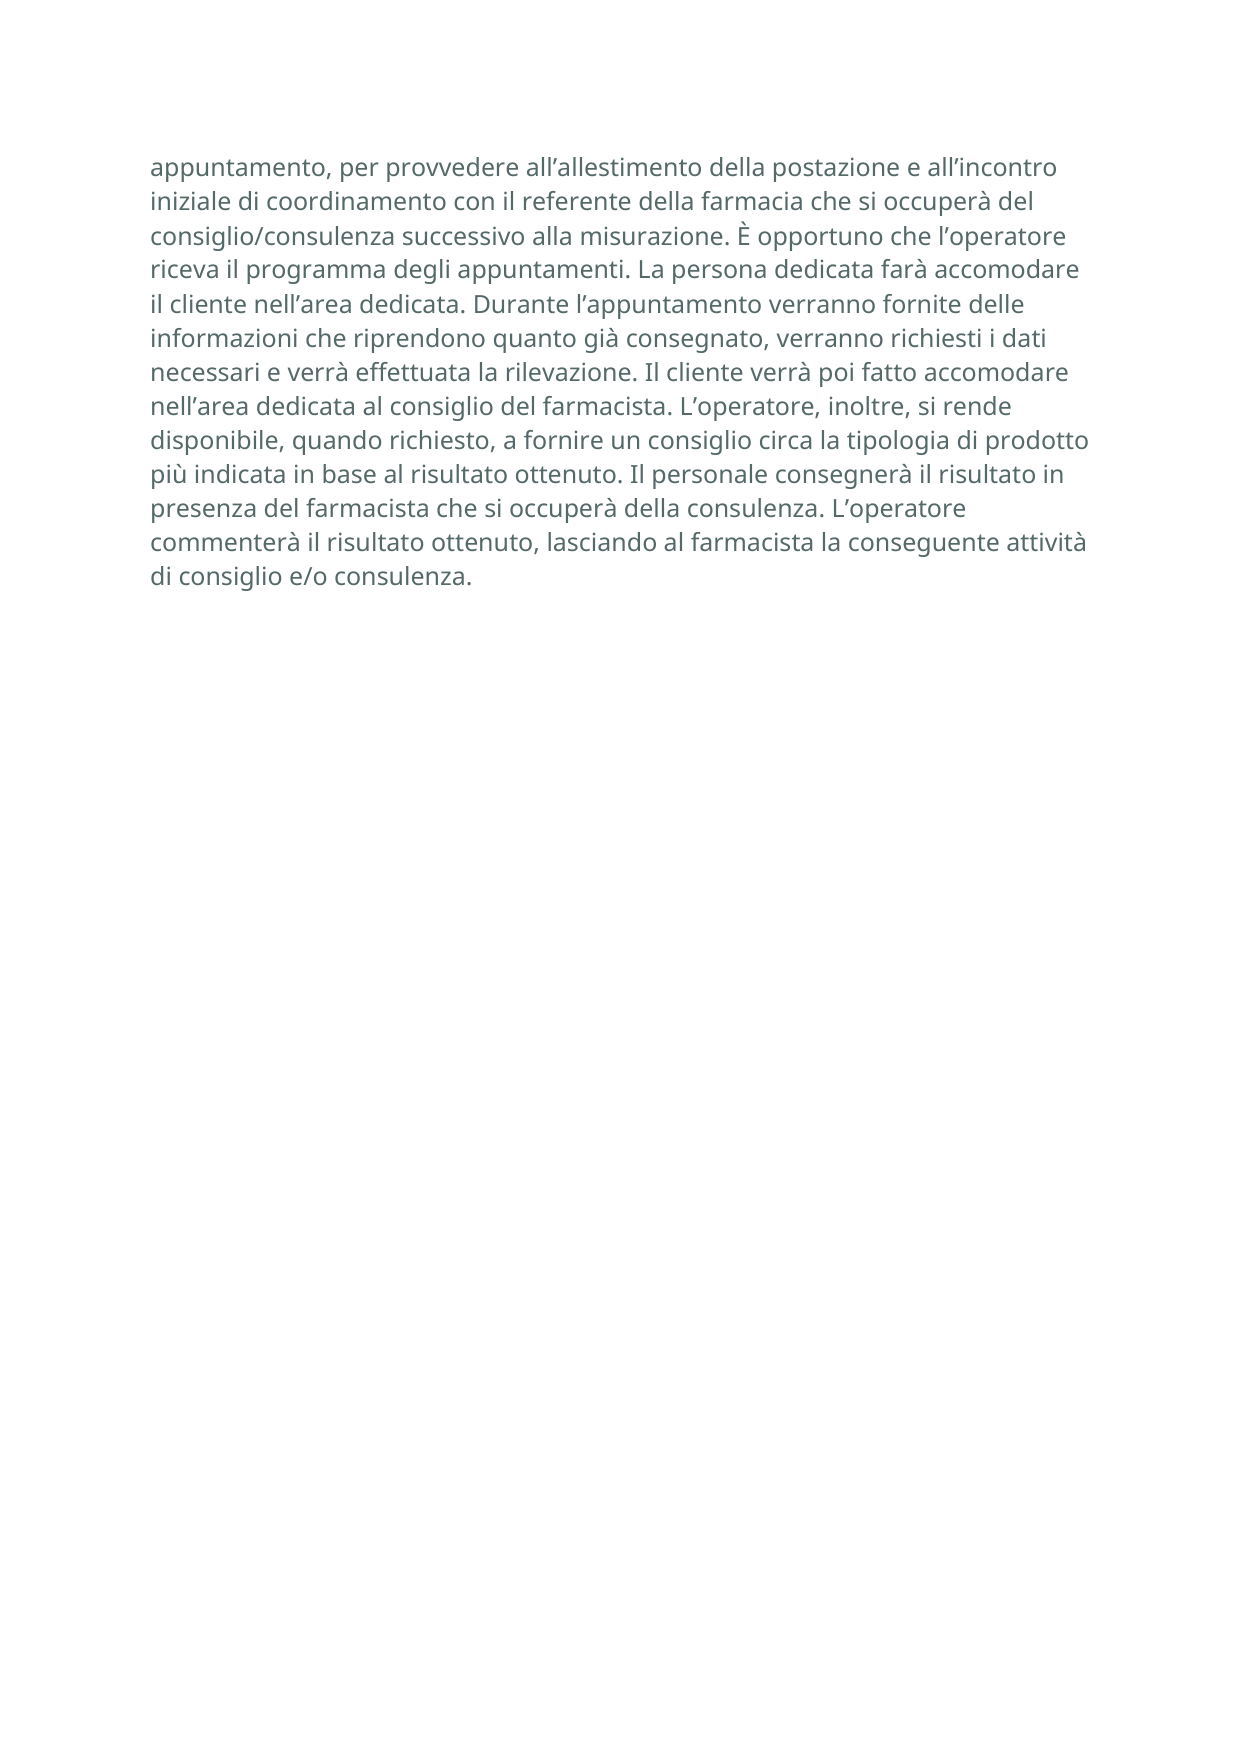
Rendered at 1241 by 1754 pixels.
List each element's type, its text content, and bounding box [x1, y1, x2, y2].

text appuntamento, per provvedere all’allestimento della postazione e all’incontro iniziale di coordinamento con il referente della farmacia che si occuperà del consiglio/consulenza successivo alla misurazione. È opportuno che l’operatore riceva il programma degli appuntamenti. La persona dedicata farà accomodare il cliente nell’area dedicata. Durante l’appuntamento verranno fornite delle informazioni che riprendono quanto già consegnato, verranno richiesti i dati necessari e verrà effettuata la rilevazione. Il cliente verrà poi fatto accomodare nell’area dedicata al consiglio del farmacista. L’operatore, inoltre, si rende disponibile, quando richiesto, a fornire un consiglio circa la tipologia di prodotto più indicata in base al risultato ottenuto. Il personale consegnerà il risultato in presenza del farmacista che si occuperà della consulenza. L’operatore commenterà il risultato ottenuto, lasciando al farmacista la conseguente attività di consiglio e/o consulenza. [150, 150, 1090, 593]
